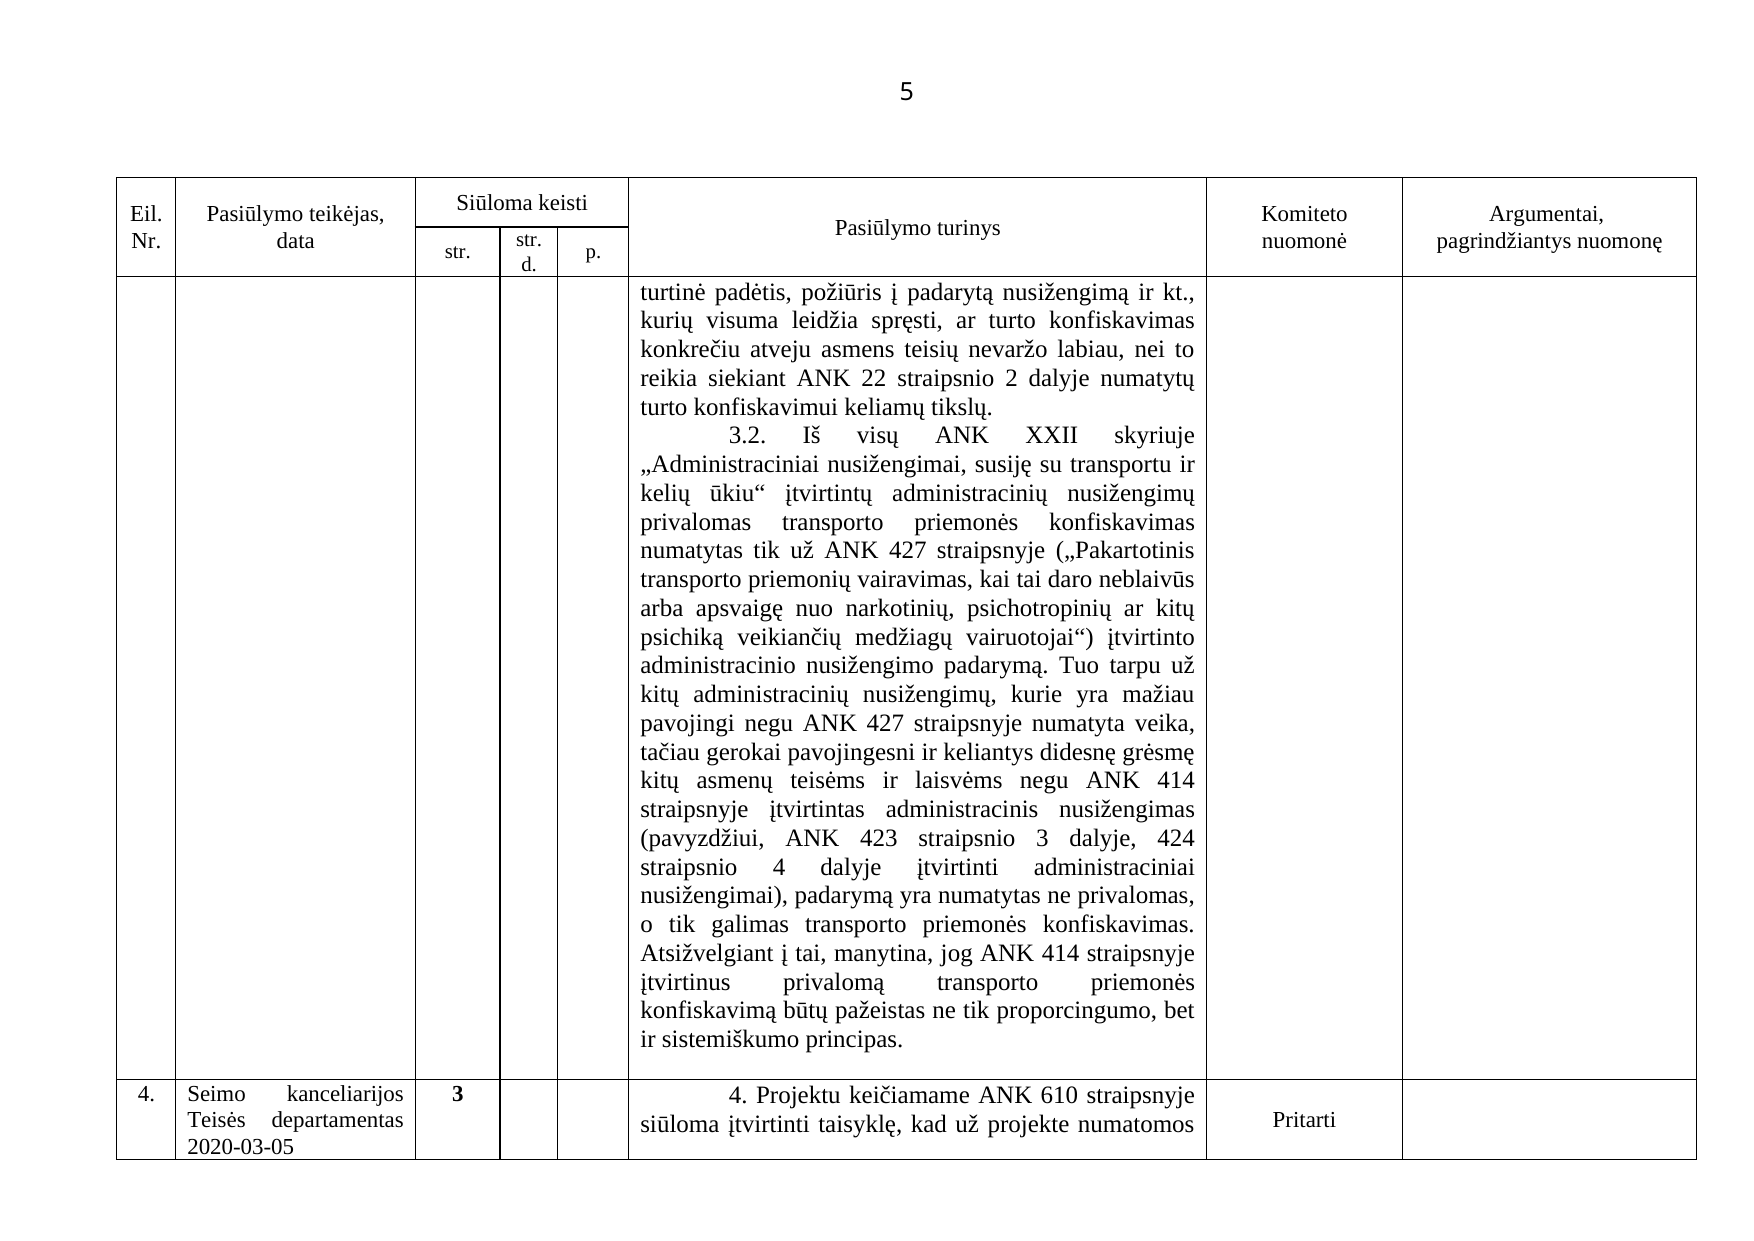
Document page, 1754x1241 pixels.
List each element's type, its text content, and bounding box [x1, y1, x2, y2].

table_cell [1403, 277, 1696, 1079]
table_header Pasiūlymo turinys [629, 178, 1206, 276]
table_cell turtinė padėtis, požiūris į padarytą nusižengimą ir kt., kurių visuma leidžia spręsti, ar turto konfiskavimas konkrečiu atveju asmens teisių nevaržo labiau, nei to reikia siekiant ANK 22 straipsnio 2 dalyje numatytų turto konfiskavimui keliamų tikslų. 3.2. Iš visų ANK XXII skyriuje „Administraciniai nusižengimai, susiję su transportu ir kelių ūkiu“ įtvirtintų administracinių nusižengimų privalomas transporto priemonės konfiskavimas numatytas tik už ANK 427 straipsnyje („Pakartotinis transporto priemonių vairavimas, kai tai daro neblaivūs arba apsvaigę nuo narkotinių, psichotropinių ar kitų psichiką veikiančių medžiagų vairuotojai“) įtvirtinto administracinio nusižengimo padarymą. Tuo tarpu už kitų administracinių nusižengimų, kurie yra mažiau pavojingi negu ANK 427 straipsnyje numatyta veika, tačiau gerokai pavojingesni ir keliantys didesnę grėsmę kitų asmenų teisėms ir laisvėms negu ANK 414 straipsnyje įtvirtintas administracinis nusižengimas (pavyzdžiui, ANK 423 straipsnio 3 dalyje, 424 straipsnio 4 dalyje įtvirtinti administraciniai nusižengimai), padarymą yra numatytas ne privalomas, o tik galimas transporto priemonės konfiskavimas. Atsižvelgiant į tai, manytina, jog ANK 414 straipsnyje įtvirtinus privalomą transporto priemonės konfiskavimą būtų pažeistas ne tik proporcingumo, bet ir sistemiškumo principas. [629, 277, 1206, 1079]
table_cell [176, 277, 415, 1079]
table_cell [501, 1080, 557, 1159]
table_header Argumentai, pagrindžiantys nuomonę [1403, 178, 1696, 276]
table_cell [501, 277, 557, 1079]
table_cell [117, 277, 175, 1079]
table_cell str. [416, 228, 499, 276]
table_header Siūloma keisti [416, 178, 628, 226]
table_cell p. [558, 228, 628, 276]
table_cell 3 [416, 1080, 499, 1159]
table_header Eil. Nr. [117, 178, 175, 276]
table_cell [558, 1080, 628, 1159]
table_header Komiteto nuomonė [1207, 178, 1402, 276]
table_cell Pritarti [1207, 1080, 1402, 1159]
table_cell str. d. [501, 228, 557, 276]
table_cell [416, 277, 499, 1079]
table_cell [1207, 277, 1402, 1079]
table_cell [558, 277, 628, 1079]
table_cell 4. [117, 1080, 175, 1159]
table_cell 4. Projektu keičiamame ANK 610 straipsnyje siūloma įtvirtinti taisyklę, kad už projekte numatomos [629, 1080, 1206, 1159]
table_cell [1403, 1080, 1696, 1159]
table_header Pasiūlymo teikėjas, data [176, 178, 415, 276]
table_cell Seimo kanceliarijos Teisės departamentas 2020-03-05 [176, 1080, 415, 1159]
